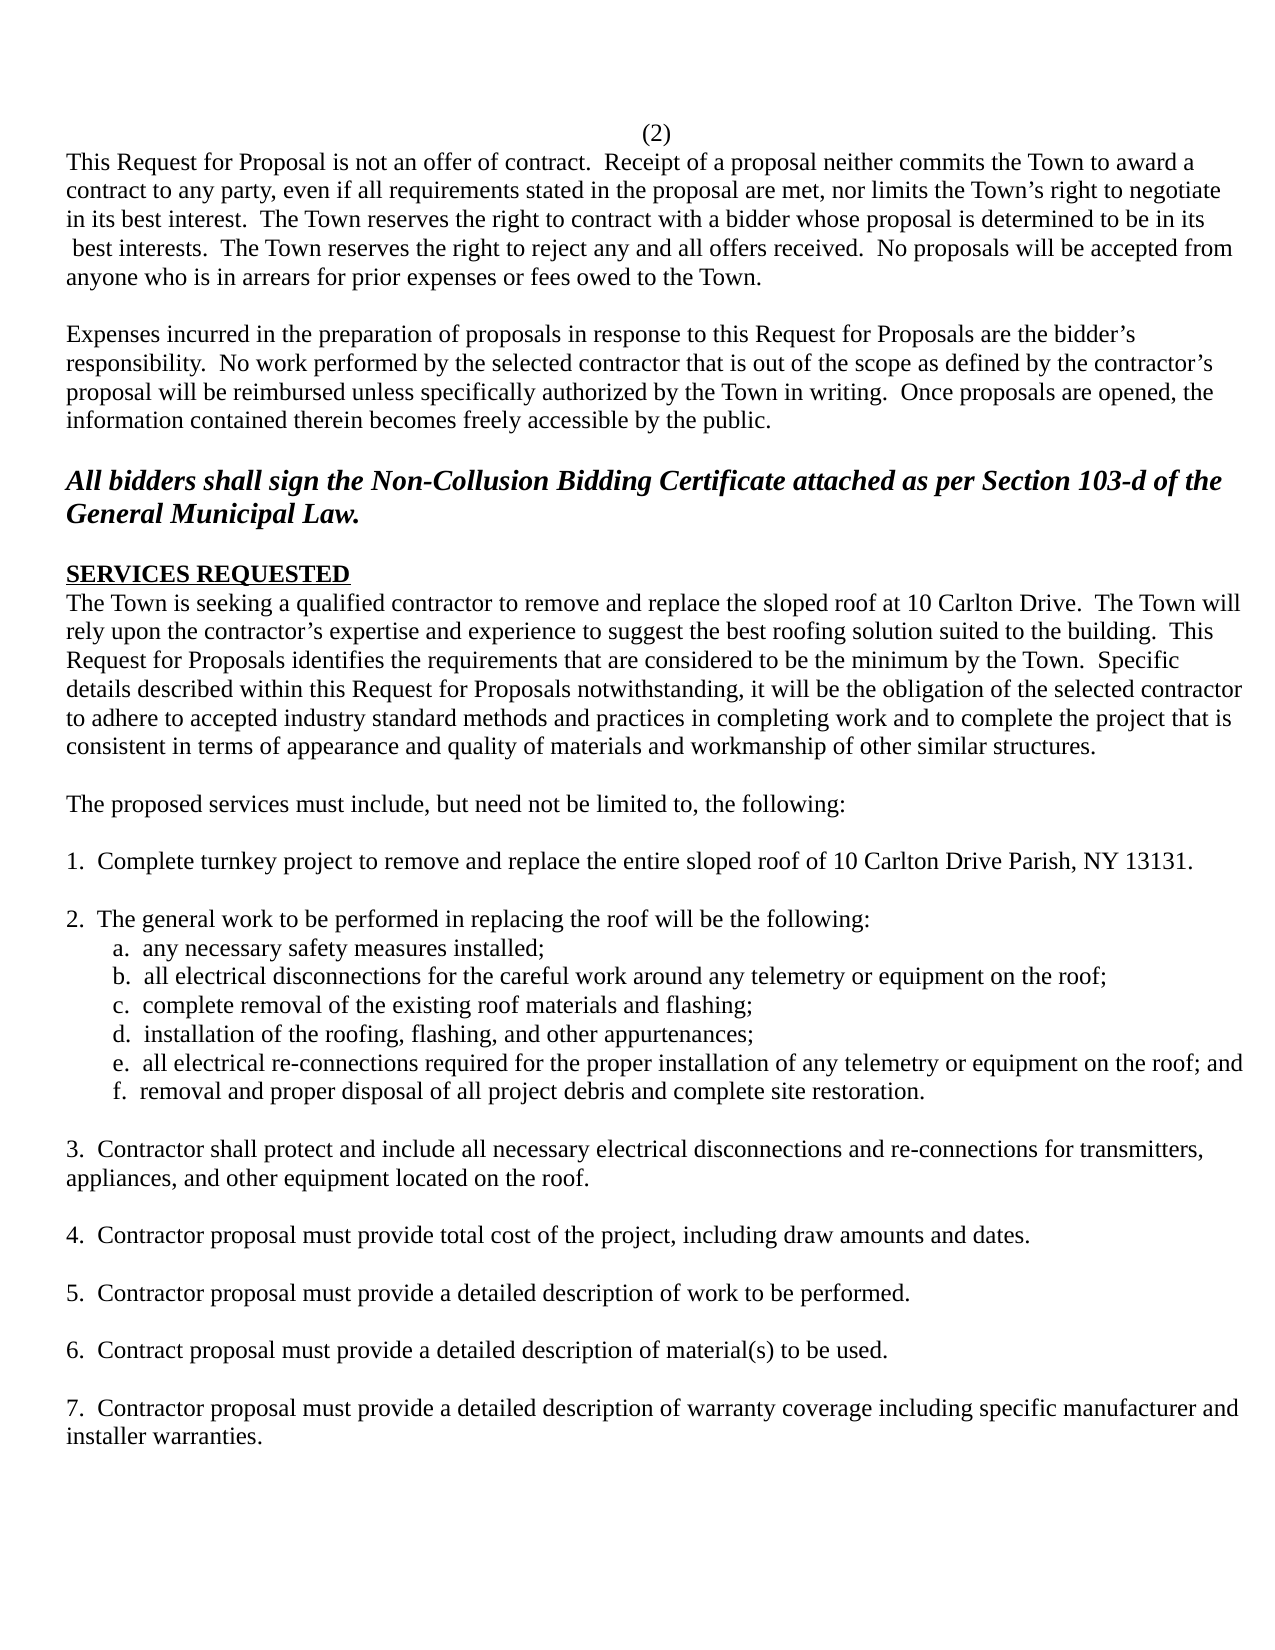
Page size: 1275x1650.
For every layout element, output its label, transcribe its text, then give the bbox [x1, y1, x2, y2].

text Expenses incurred in the preparation of proposals in response to this Request for Proposals are the bidder’s responsibility. No work performed by the selected contractor that is out of the scope as defined by the contractor’s proposal will be reimbursed unless specifically authorized by the Town in writing. Once proposals are opened, the information contained therein becomes freely accessible by the public. [66, 319, 1247, 434]
text 1. Complete turnkey project to remove and replace the entire sloped roof of 10 Carlton Drive Parish, NY 13131. [66, 846, 1247, 875]
text 3. Contractor shall protect and include all necessary electrical disconnections and re-connections for transmitters, appliances, and other equipment located on the roof. [66, 1134, 1247, 1191]
text 5. Contractor proposal must provide a detailed description of work to be performed. [66, 1278, 1247, 1306]
text b. all electrical disconnections for the careful work around any telemetry or equipment on the roof; [66, 961, 1247, 990]
text c. complete removal of the existing roof materials and flashing; [66, 990, 1247, 1019]
text d. installation of the roofing, flashing, and other appurtenances; [66, 1019, 1247, 1048]
text e. all electrical re-connections required for the proper installation of any telemetry or equipment on the roof; and [66, 1048, 1247, 1076]
text The proposed services must include, but need not be limited to, the following: [66, 789, 1247, 818]
text All bidders shall sign the Non-Collusion Bidding Certificate attached as per Section 103-d of the General Municipal Law. [66, 463, 1247, 530]
text best interests. The Town reserves the right to reject any and all offers received. No proposals will be accepted from anyone who is in arrears for prior expenses or fees owed to the Town. [66, 233, 1247, 291]
text This Request for Proposal is not an offer of contract. Receipt of a proposal neither commits the Town to award a contract to any party, even if all requirements stated in the proposal are met, nor limits the Town’s right to negotiate in its best interest. The Town reserves the right to contract with a bidder whose proposal is determined to be in its [66, 147, 1247, 233]
text a. any necessary safety measures installed; [66, 933, 1247, 961]
text 6. Contract proposal must provide a detailed description of material(s) to be used. [66, 1335, 1247, 1364]
text 4. Contractor proposal must provide total cost of the project, including draw amounts and dates. [66, 1220, 1247, 1249]
text The Town is seeking a qualified contractor to remove and replace the sloped roof at 10 Carlton Drive. The Town will rely upon the contractor’s expertise and experience to suggest the best roofing solution suited to the building. This Request for Proposals identifies the requirements that are considered to be the minimum by the Town. Specific details described within this Request for Proposals notwithstanding, it will be the obligation of the selected contractor to adhere to accepted industry standard methods and practices in completing work and to complete the project that is consistent in terms of appearance and quality of materials and workmanship of other similar structures. [66, 588, 1247, 760]
text f. removal and proper disposal of all project debris and complete site restoration. [66, 1076, 1247, 1105]
text 7. Contractor proposal must provide a detailed description of warranty coverage including specific manufacturer and installer warranties. [66, 1393, 1247, 1450]
text SERVICES REQUESTED [66, 559, 1247, 588]
text (2) [66, 118, 1247, 147]
text 2. The general work to be performed in replacing the roof will be the following: [66, 904, 1247, 933]
